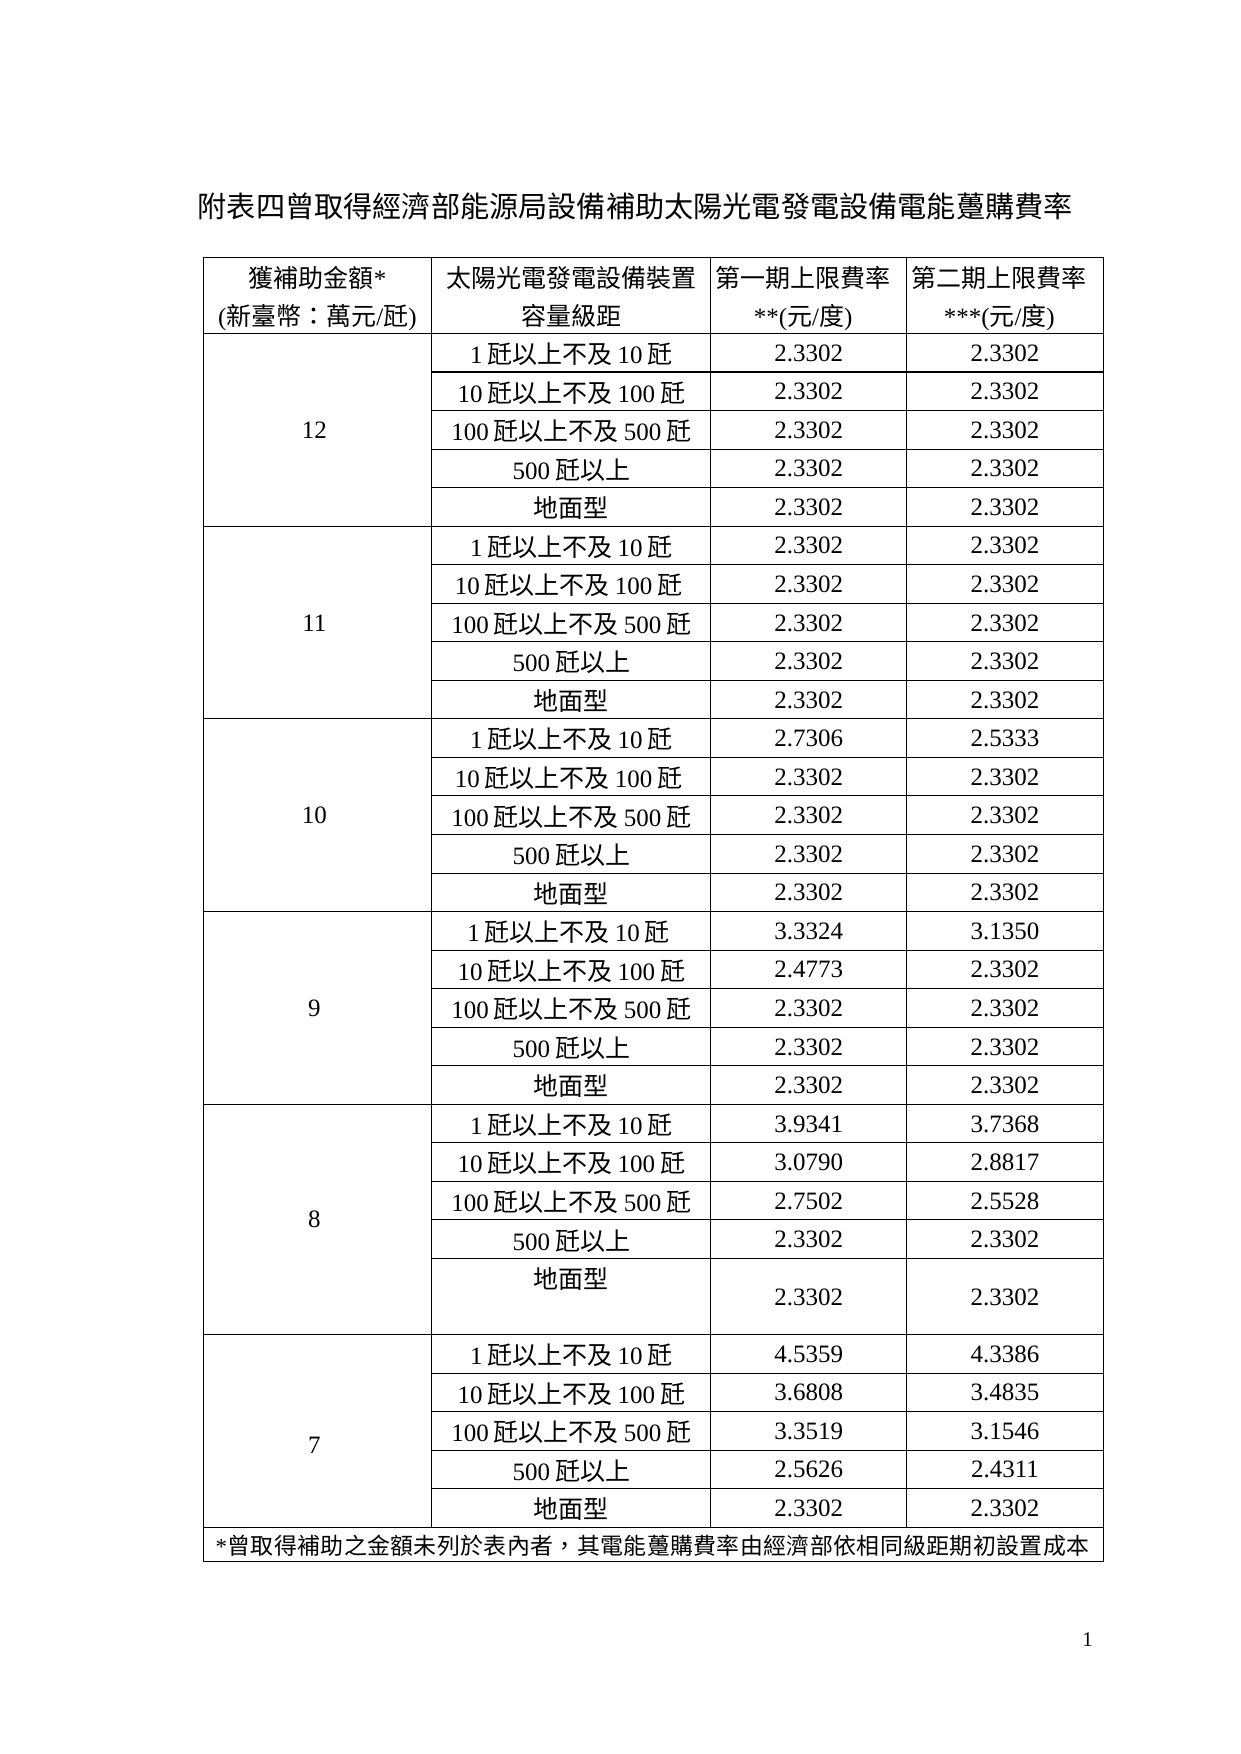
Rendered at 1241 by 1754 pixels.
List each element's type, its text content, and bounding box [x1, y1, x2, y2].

table_cell 10瓩以上不及100瓩 [432, 373, 710, 410]
table_cell 1瓩以上不及10瓩 [432, 1105, 710, 1142]
table_cell 2.3302 [711, 565, 906, 603]
table_cell 10瓩以上不及100瓩 [432, 758, 710, 795]
table_cell 2.4311 [907, 1451, 1103, 1488]
table_cell 2.3302 [907, 681, 1103, 718]
table_cell 2.3302 [711, 874, 906, 911]
table_cell 2.3302 [907, 450, 1103, 487]
table_cell 100瓩以上不及500瓩 [432, 989, 710, 1027]
table_header 第二期上限費率***(元/度) [907, 258, 1103, 333]
table_cell 3.4835 [907, 1374, 1103, 1411]
table_cell 2.3302 [907, 527, 1103, 564]
table_cell 8 [204, 1105, 431, 1334]
table_cell 2.3302 [711, 642, 906, 680]
table_cell 2.3302 [711, 758, 906, 795]
table_cell 500瓩以上 [432, 1220, 710, 1258]
table_cell 2.3302 [711, 604, 906, 641]
table_cell 地面型 [432, 1489, 710, 1527]
table_cell 10瓩以上不及100瓩 [432, 565, 710, 603]
table_cell 2.3302 [907, 411, 1103, 448]
table_cell 500瓩以上 [432, 1028, 710, 1065]
table_cell 3.0790 [711, 1143, 906, 1181]
table_cell 100瓩以上不及500瓩 [432, 604, 710, 641]
table_cell 2.7306 [711, 719, 906, 757]
table_cell 2.7502 [711, 1182, 906, 1219]
table_cell 2.3302 [907, 1489, 1103, 1527]
table_cell 2.3302 [907, 835, 1103, 872]
table_cell 2.3302 [907, 951, 1103, 988]
table_cell 2.3302 [907, 604, 1103, 641]
table_cell 地面型 [432, 1066, 710, 1104]
table_cell 2.3302 [711, 450, 906, 487]
table_cell 500瓩以上 [432, 450, 710, 487]
table_cell 10瓩以上不及100瓩 [432, 951, 710, 988]
table_cell 2.3302 [907, 874, 1103, 911]
table_cell 地面型 [432, 1259, 710, 1334]
table_cell 10 [204, 719, 431, 911]
table_cell 3.3519 [711, 1412, 906, 1449]
table_cell 12 [204, 334, 431, 526]
table_cell 500瓩以上 [432, 1451, 710, 1488]
table_cell 100瓩以上不及500瓩 [432, 411, 710, 448]
table_cell 2.3302 [907, 1259, 1103, 1334]
table_cell 3.6808 [711, 1374, 906, 1411]
table_cell 地面型 [432, 488, 710, 526]
table_cell 100瓩以上不及500瓩 [432, 1412, 710, 1449]
table_cell 地面型 [432, 874, 710, 911]
table_cell 1瓩以上不及10瓩 [432, 719, 710, 757]
table_cell 500瓩以上 [432, 642, 710, 680]
table_cell 2.3302 [907, 796, 1103, 834]
table_cell 2.3302 [711, 1489, 906, 1527]
table_cell 3.3324 [711, 912, 906, 949]
table_cell 11 [204, 527, 431, 718]
table_cell 2.3302 [711, 373, 906, 410]
table_cell 4.5359 [711, 1335, 906, 1372]
table_cell 4.3386 [907, 1335, 1103, 1372]
table_cell 100瓩以上不及500瓩 [432, 796, 710, 834]
table_cell 3.1546 [907, 1412, 1103, 1449]
table_cell 2.3302 [711, 334, 906, 371]
table_cell 2.3302 [711, 1259, 906, 1334]
table_header 太陽光電發電設備裝置容量級距 [432, 258, 710, 333]
table_cell 100瓩以上不及500瓩 [432, 1182, 710, 1219]
table_cell 10瓩以上不及100瓩 [432, 1374, 710, 1411]
table_cell 2.4773 [711, 951, 906, 988]
table_cell 2.3302 [711, 488, 906, 526]
table_cell 2.5333 [907, 719, 1103, 757]
table_cell 2.3302 [711, 681, 906, 718]
table_cell 2.3302 [907, 334, 1103, 371]
table_cell 2.3302 [907, 758, 1103, 795]
table_cell 2.3302 [711, 527, 906, 564]
table_cell 2.3302 [907, 373, 1103, 410]
table_cell 2.3302 [711, 835, 906, 872]
table_cell 9 [204, 912, 431, 1104]
table_cell 地面型 [432, 681, 710, 718]
table_cell 2.5528 [907, 1182, 1103, 1219]
table_cell 2.3302 [907, 1028, 1103, 1065]
table_cell 1瓩以上不及10瓩 [432, 912, 710, 949]
table_cell 2.3302 [907, 989, 1103, 1027]
table_cell 500瓩以上 [432, 835, 710, 872]
table_header 獲補助金額* (新臺幣：萬元/瓩) [204, 258, 431, 333]
table_cell 3.9341 [711, 1105, 906, 1142]
table_cell 2.3302 [711, 1220, 906, 1258]
table_cell 2.3302 [907, 565, 1103, 603]
table_cell 2.3302 [711, 1066, 906, 1104]
table_cell 1瓩以上不及10瓩 [432, 1335, 710, 1372]
table_cell 2.3302 [907, 1066, 1103, 1104]
table_cell 2.3302 [907, 1220, 1103, 1258]
text 附表四曾取得經濟部能源局設備補助太陽光電發電設備電能躉購費率 [177, 183, 1092, 226]
table_cell 7 [204, 1335, 431, 1527]
table_cell 3.1350 [907, 912, 1103, 949]
table_cell 2.3302 [711, 1028, 906, 1065]
table_cell 2.3302 [907, 642, 1103, 680]
table_cell *曾取得補助之金額未列於表內者，其電能躉購費率由經濟部依相同級距期初設置成本 [204, 1528, 1103, 1561]
table_cell 2.3302 [711, 411, 906, 448]
table_header 第一期上限費率**(元/度) [711, 258, 906, 333]
table_cell 2.8817 [907, 1143, 1103, 1181]
table_cell 2.3302 [907, 488, 1103, 526]
table_cell 2.3302 [711, 989, 906, 1027]
table_cell 2.5626 [711, 1451, 906, 1488]
table_cell 3.7368 [907, 1105, 1103, 1142]
table_cell 10瓩以上不及100瓩 [432, 1143, 710, 1181]
table_cell 1瓩以上不及10瓩 [432, 527, 710, 564]
table_cell 1瓩以上不及10瓩 [432, 334, 710, 371]
table_cell 2.3302 [711, 796, 906, 834]
